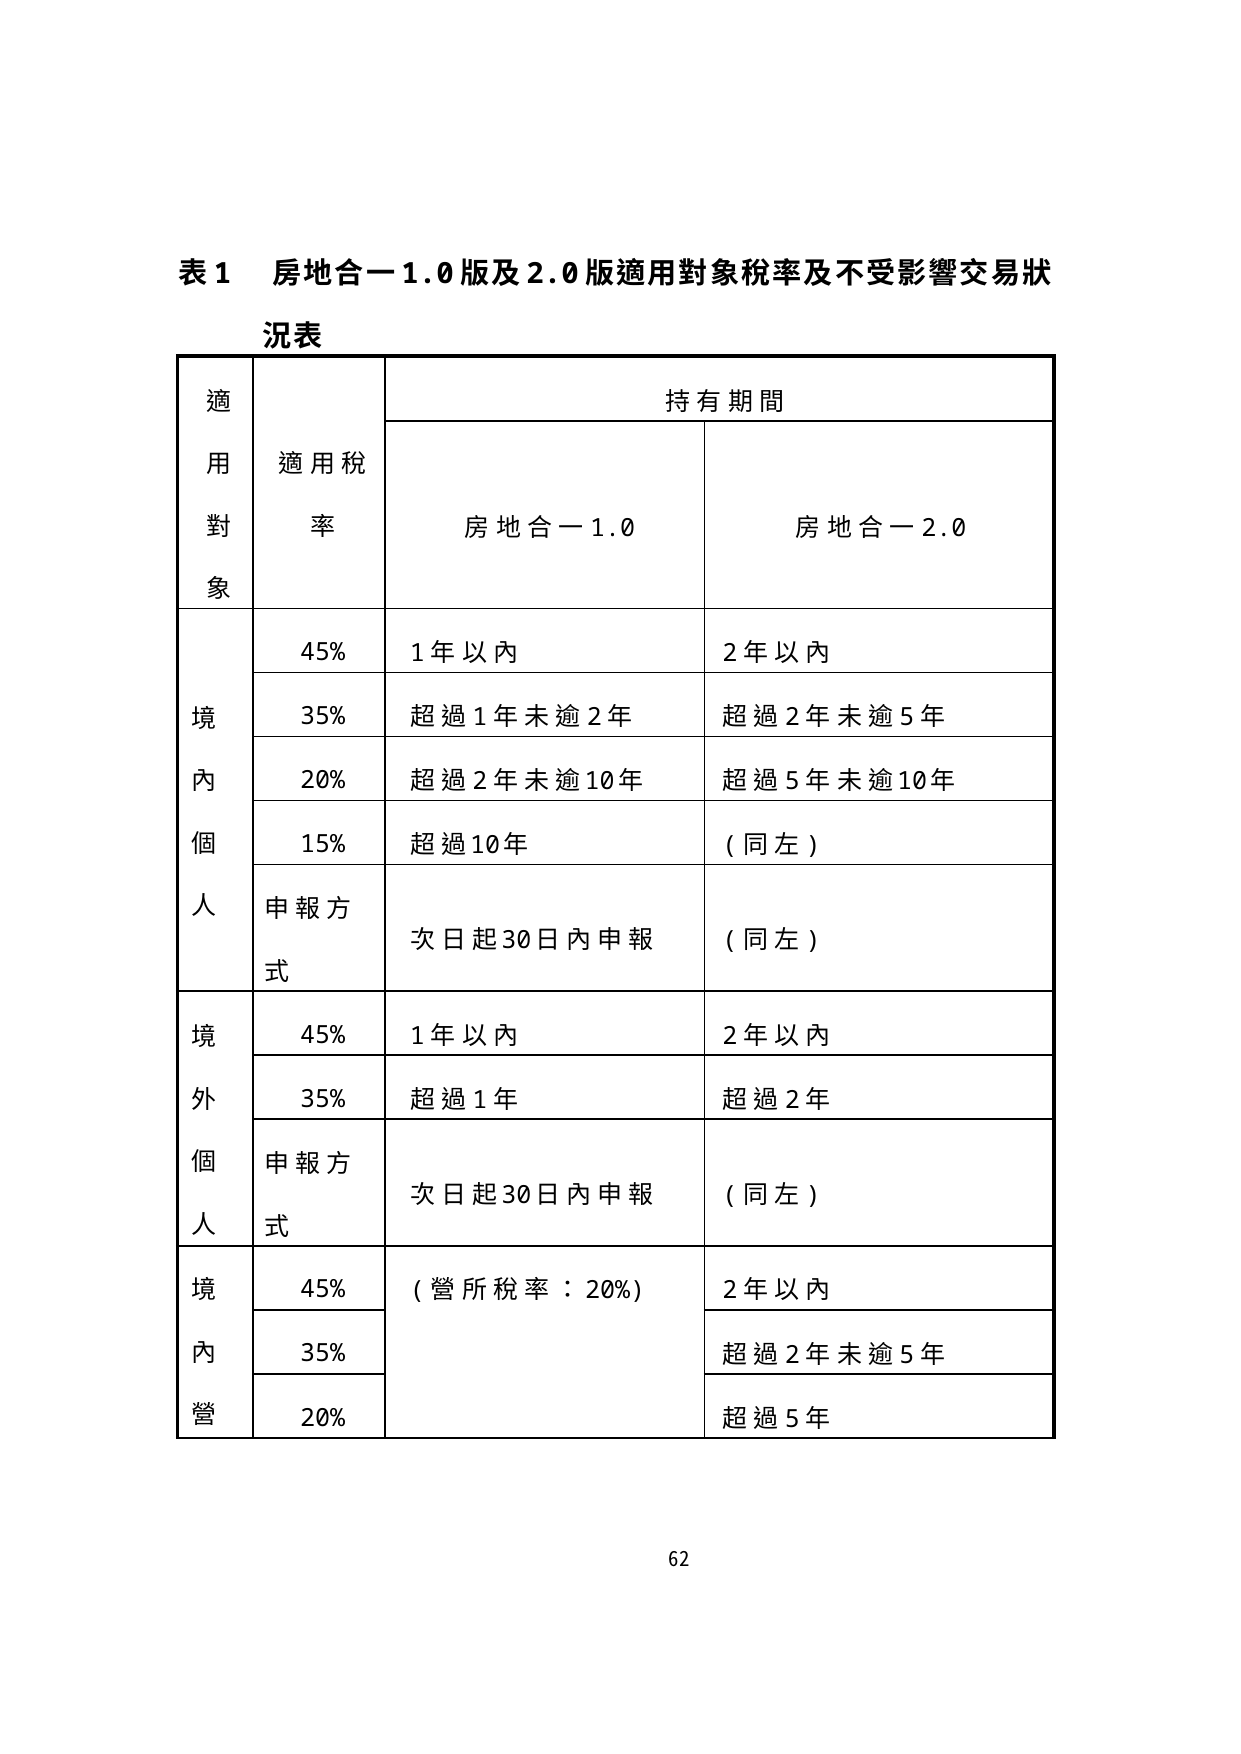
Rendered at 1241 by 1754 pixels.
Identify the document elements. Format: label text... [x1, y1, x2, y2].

table_cell 次日起30日內申報 [386, 1120, 704, 1245]
table_cell 超過10年 [386, 801, 704, 864]
table_header 適用對象 [179, 358, 252, 607]
table_cell 超過5年未逾10年 [705, 737, 1052, 799]
table_header 適用稅率 [254, 358, 384, 607]
table_cell 申報方式 [254, 1120, 384, 1245]
text 表1 房地合一1.0版及2.0版適用對象稅率及不受影響交易狀況表 [177, 229, 1063, 354]
table_cell 超過1年未逾2年 [386, 673, 704, 736]
table_cell 境外個人 [179, 992, 252, 1245]
table_cell 境內個人 [179, 609, 252, 990]
table_cell 房地合一2.0 [705, 422, 1052, 607]
table_cell 超過1年 [386, 1056, 704, 1118]
table_cell 2年以內 [705, 1247, 1052, 1309]
table_cell 1年以內 [386, 609, 704, 671]
table_cell 1年以內 [386, 992, 704, 1054]
table_cell 45% [254, 1247, 384, 1309]
table_cell 2年以內 [705, 992, 1052, 1054]
table_cell 境內營利事業 [179, 1247, 252, 1437]
table_cell 45% [254, 992, 384, 1054]
table_cell (營所稅率：20%) [386, 1247, 704, 1437]
table_cell 20% [254, 1375, 384, 1437]
table_cell 超過2年 [705, 1056, 1052, 1118]
table_cell 超過2年未逾5年 [705, 673, 1052, 736]
table_cell 超過2年未逾10年 [386, 737, 704, 799]
table_cell 2年以內 [705, 609, 1052, 671]
table_cell 35% [254, 1056, 384, 1118]
table_cell 超過2年未逾5年 [705, 1311, 1052, 1373]
table_cell 35% [254, 673, 384, 736]
table_cell (同左) [705, 865, 1052, 990]
table_cell 超過5年 [705, 1375, 1052, 1437]
table_cell 次日起30日內申報 [386, 865, 704, 990]
table_cell 20% [254, 737, 384, 799]
table_header 持有期間 [386, 358, 1052, 420]
table_cell 房地合一1.0 [386, 422, 704, 607]
table_cell 15% [254, 801, 384, 864]
table_cell 45% [254, 609, 384, 671]
table_cell 35% [254, 1311, 384, 1373]
table_cell (同左) [705, 801, 1052, 864]
table_cell 申報方式 [254, 865, 384, 990]
table_cell (同左) [705, 1120, 1052, 1245]
